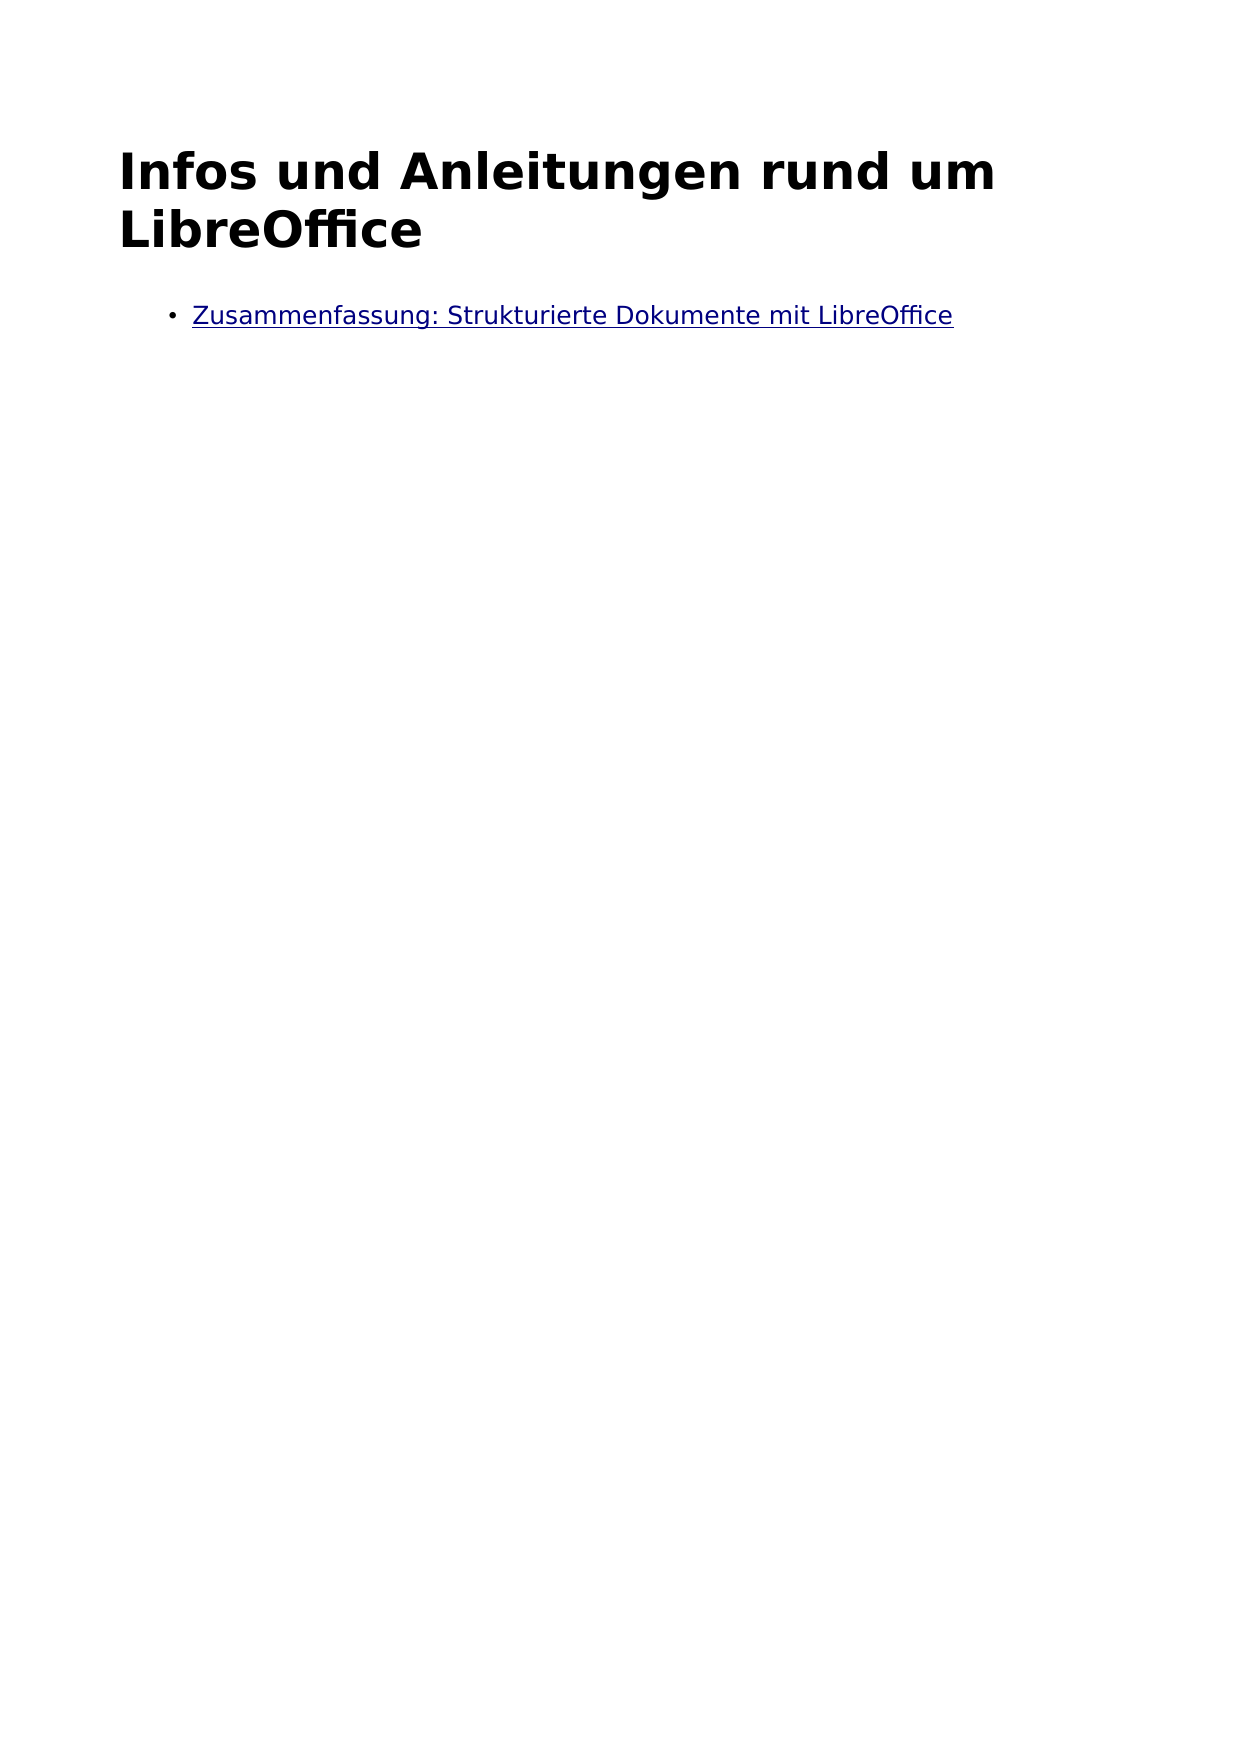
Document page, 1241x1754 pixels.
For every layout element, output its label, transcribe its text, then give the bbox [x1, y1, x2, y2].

subtitle Infos und Anleitungen rund um LibreOffice [118, 143, 1122, 259]
list Zusammenfassung: Strukturierte Dokumente mit LibreOffice [177, 302, 1122, 331]
